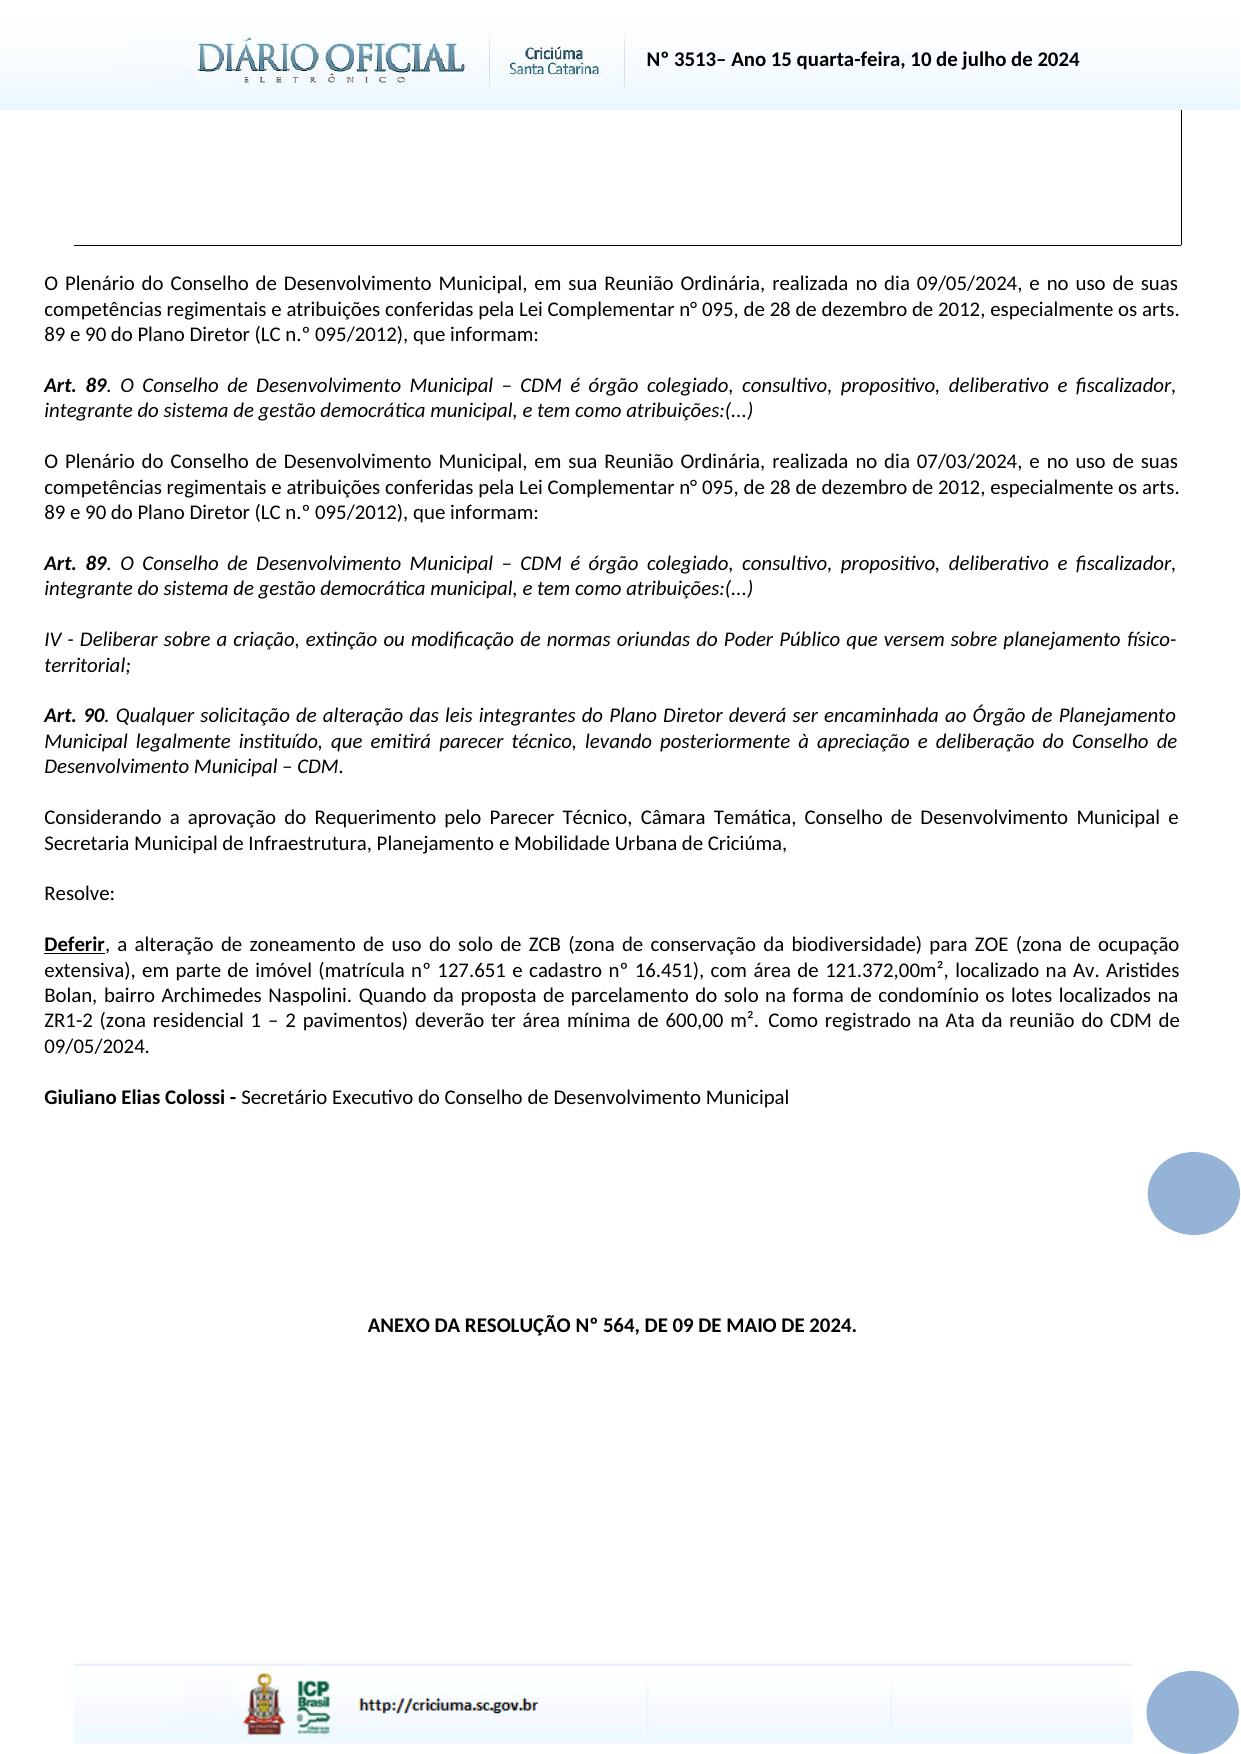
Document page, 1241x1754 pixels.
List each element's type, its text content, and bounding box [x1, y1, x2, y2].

text Giuliano Elias Colossi - Secretário Executivo do Conselho de Desenvolvimento Municipal [44, 1084, 1181, 1109]
text Art. 90. Qualquer solicitação de alteração das leis integrantes do Plano Diretor deverá ser encaminhada ao Órgão de Planejamento Municipal legalmente instituído, que emitirá parecer técnico, levando posteriormente à apreciação e deliberação do Conselho de Desenvolvimento Municipal – CDM. [44, 703, 1181, 779]
text Resolve: [44, 881, 1181, 906]
text O Plenário do Conselho de Desenvolvimento Municipal, em sua Reunião Ordinária, realizada no dia 07/03/2024, e no uso de suas competências regimentais e atribuições conferidas pela Lei Complementar n° 095, de 28 de dezembro de 2012, especialmente os arts. 89 e 90 do Plano Diretor (LC n.º 095/2012), que informam: [44, 448, 1181, 525]
text Considerando a aprovação do Requerimento pelo Parecer Técnico, Câmara Temática, Conselho de Desenvolvimento Municipal e Secretaria Municipal de Infraestrutura, Planejamento e Mobilidade Urbana de Criciúma, [44, 804, 1181, 855]
text ANEXO DA RESOLUÇÃO Nº 564, DE 09 DE MAIO DE 2024. [44, 1313, 1181, 1338]
text O Plenário do Conselho de Desenvolvimento Municipal, em sua Reunião Ordinária, realizada no dia 09/05/2024, e no uso de suas competências regimentais e atribuições conferidas pela Lei Complementar n° 095, de 28 de dezembro de 2012, especialmente os arts. 89 e 90 do Plano Diretor (LC n.º 095/2012), que informam: [44, 271, 1181, 347]
text IV - Deliberar sobre a criação, extinção ou modificação de normas oriundas do Poder Público que versem sobre planejamento físico-territorial; [44, 626, 1181, 677]
text Deferir, a alteração de zoneamento de uso do solo de ZCB (zona de conservação da biodiversidade) para ZOE (zona de ocupação extensiva), em parte de imóvel (matrícula nº 127.651 e cadastro nº 16.451), com área de 121.372,00m², localizado na Av. Aristides Bolan, bairro Archimedes Naspolini. Quando da proposta de parcelamento do solo na forma de condomínio os lotes localizados na ZR1-2 (zona residencial 1 – 2 pavimentos) deverão ter área mínima de 600,00 m². Como registrado na Ata da reunião do CDM de 09/05/2024. [44, 931, 1181, 1058]
text Art. 89. O Conselho de Desenvolvimento Municipal – CDM é órgão colegiado, consultivo, propositivo, deliberativo e fiscalizador, integrante do sistema de gestão democrática municipal, e tem como atribuições:(...) [44, 550, 1181, 601]
text Art. 89. O Conselho de Desenvolvimento Municipal – CDM é órgão colegiado, consultivo, propositivo, deliberativo e fiscalizador, integrante do sistema de gestão democrática municipal, e tem como atribuições:(...) [44, 372, 1181, 423]
